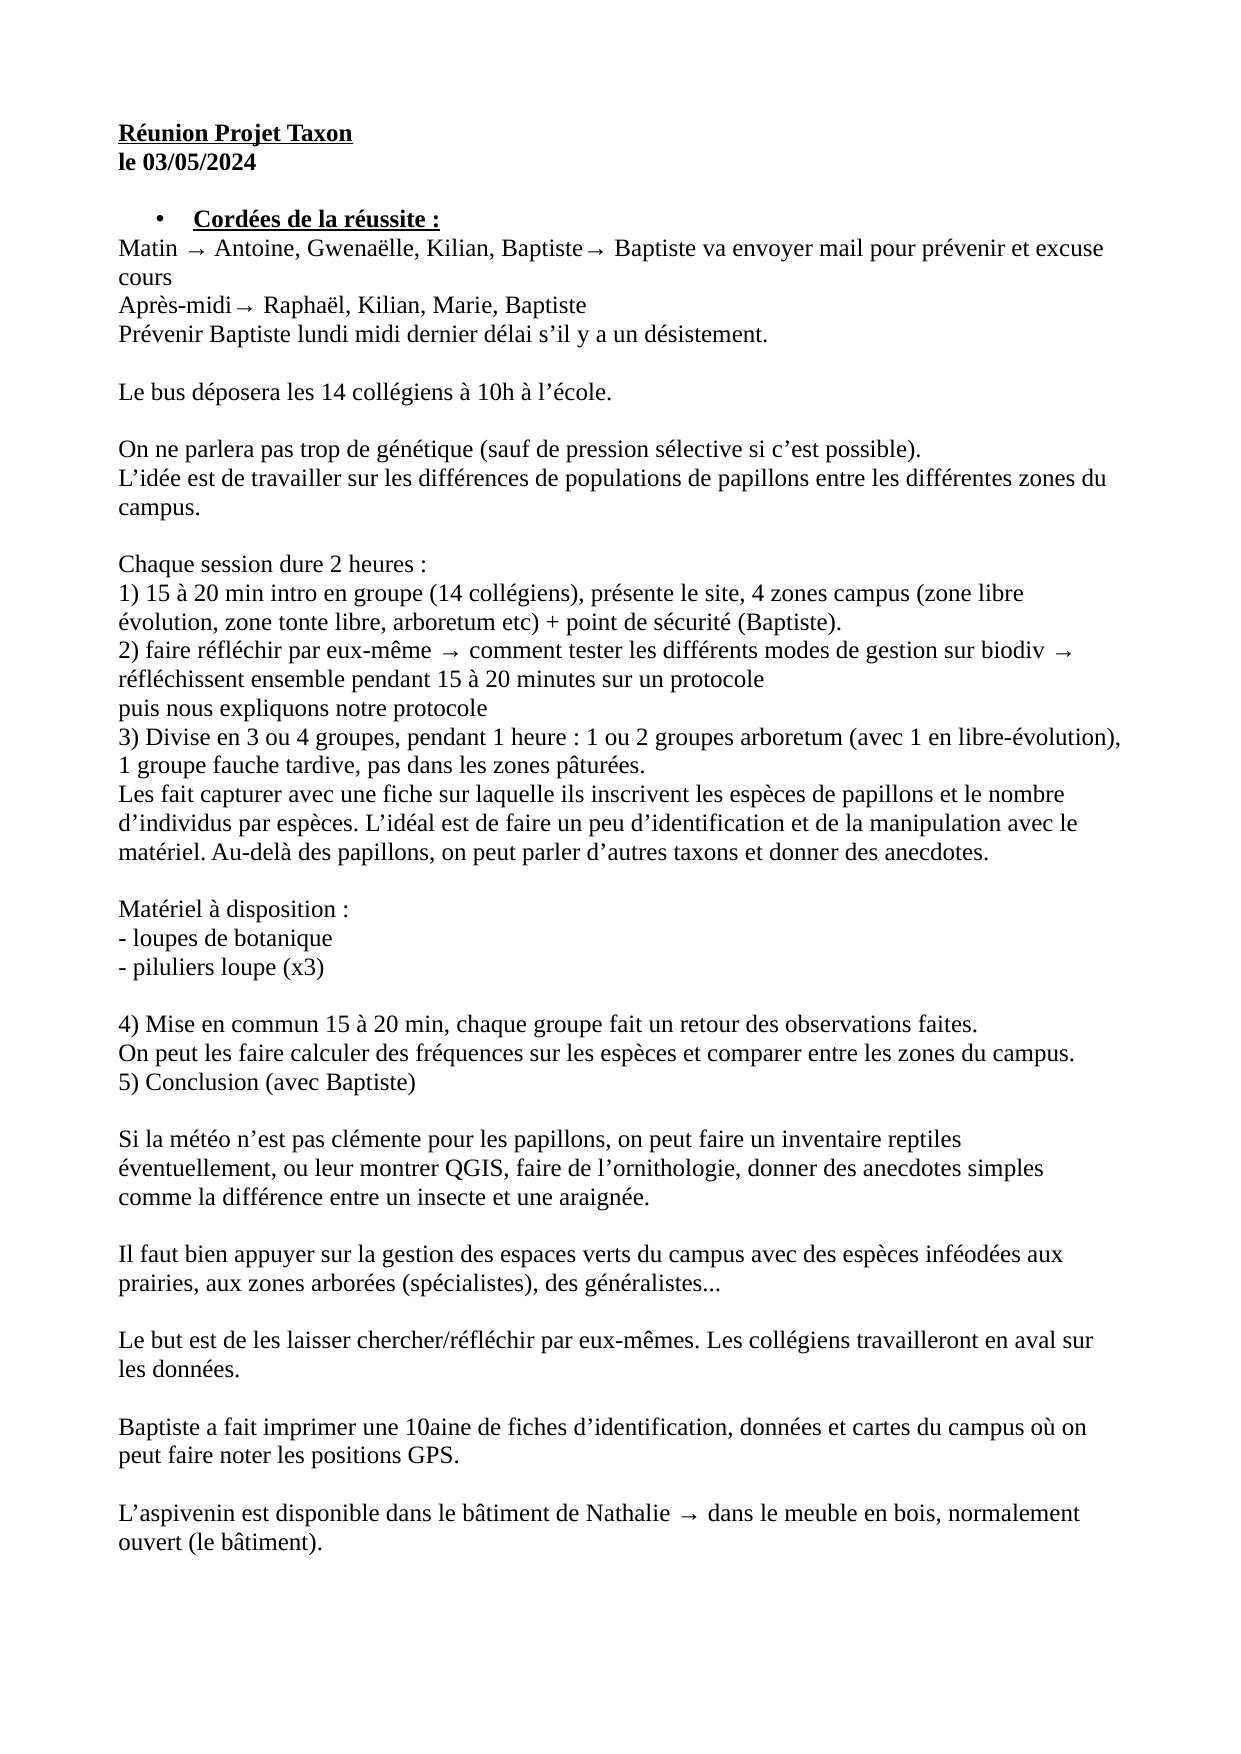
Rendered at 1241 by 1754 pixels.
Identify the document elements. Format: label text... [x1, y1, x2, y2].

text L’idée est de travailler sur les différences de populations de papillons entre les différentes zones du campus. [118, 463, 1122, 521]
list Cordées de la réussite : [156, 204, 1122, 233]
text puis nous expliquons notre protocole [118, 693, 1122, 722]
text On peut les faire calculer des fréquences sur les espèces et comparer entre les zones du campus. [118, 1038, 1122, 1067]
text Matin → Antoine, Gwenaëlle, Kilian, Baptiste→ Baptiste va envoyer mail pour prévenir et excuse cours [118, 233, 1122, 291]
text Chaque session dure 2 heures : [118, 549, 1122, 578]
text Le bus déposera les 14 collégiens à 10h à l’école. [118, 377, 1122, 406]
text Il faut bien appuyer sur la gestion des espaces verts du campus avec des espèces inféodées aux prairies, aux zones arborées (spécialistes), des généralistes... [118, 1239, 1122, 1297]
text 4) Mise en commun 15 à 20 min, chaque groupe fait un retour des observations faites. [118, 1009, 1122, 1038]
text Prévenir Baptiste lundi midi dernier délai s’il y a un désistement. [118, 319, 1122, 348]
text Réunion Projet Taxon [118, 118, 1122, 147]
text On ne parlera pas trop de génétique (sauf de pression sélective si c’est possible). [118, 434, 1122, 463]
text 2) faire réfléchir par eux-même → comment tester les différents modes de gestion sur biodiv → réfléchissent ensemble pendant 15 à 20 minutes sur un protocole [118, 636, 1122, 693]
text Si la météo n’est pas clémente pour les papillons, on peut faire un inventaire reptiles éventuellement, ou leur montrer QGIS, faire de l’ornithologie, donner des anecdotes simples comme la différence entre un insecte et une araignée. [118, 1124, 1122, 1211]
text 1) 15 à 20 min intro en groupe (14 collégiens), présente le site, 4 zones campus (zone libre évolution, zone tonte libre, arboretum etc) + point de sécurité (Baptiste). [118, 578, 1122, 636]
text Le but est de les laisser chercher/réfléchir par eux-mêmes. Les collégiens travailleront en aval sur les données. [118, 1326, 1122, 1383]
text 3) Divise en 3 ou 4 groupes, pendant 1 heure : 1 ou 2 groupes arboretum (avec 1 en libre-évolution), 1 groupe fauche tardive, pas dans les zones pâturées. [118, 722, 1122, 779]
text - piluliers loupe (x3) [118, 952, 1122, 981]
text Après-midi→ Raphaël, Kilian, Marie, Baptiste [118, 291, 1122, 319]
text Les fait capturer avec une fiche sur laquelle ils inscrivent les espèces de papillons et le nombre d’individus par espèces. L’idéal est de faire un peu d’identification et de la manipulation avec le matériel. Au-delà des papillons, on peut parler d’autres taxons et donner des anecdotes. [118, 779, 1122, 866]
text L’aspivenin est disponible dans le bâtiment de Nathalie → dans le meuble en bois, normalement ouvert (le bâtiment). [118, 1498, 1122, 1556]
text Matériel à disposition : [118, 894, 1122, 923]
text - loupes de botanique [118, 923, 1122, 952]
text Baptiste a fait imprimer une 10aine de fiches d’identification, données et cartes du campus où on peut faire noter les positions GPS. [118, 1412, 1122, 1469]
text 5) Conclusion (avec Baptiste) [118, 1067, 1122, 1096]
text le 03/05/2024 [118, 147, 1122, 176]
